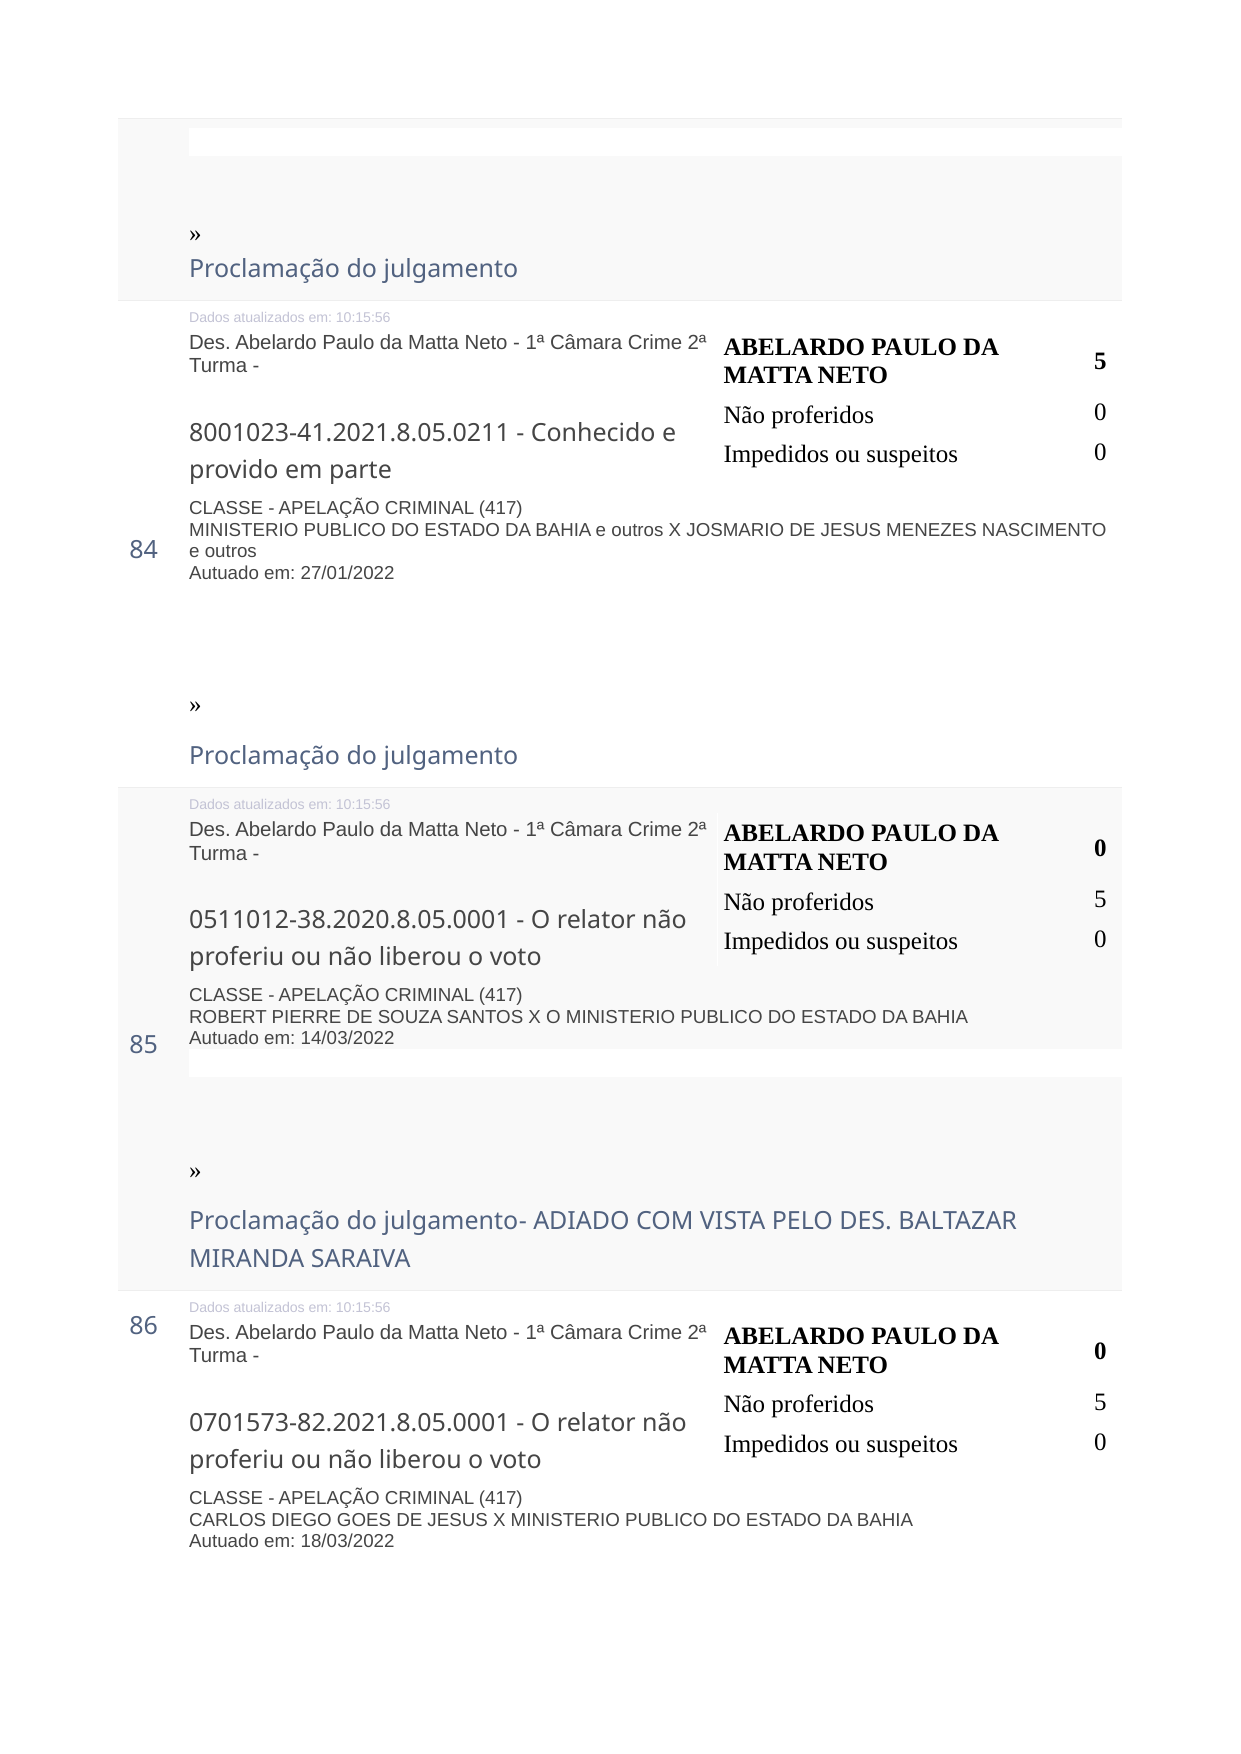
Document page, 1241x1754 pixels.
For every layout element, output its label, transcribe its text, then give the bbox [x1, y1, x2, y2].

table_cell [118, 119, 169, 300]
table_cell 0 [1091, 392, 1119, 431]
table_cell [1091, 471, 1119, 481]
table_cell Dados atualizados em: 10:15:56 Des. Abelardo Paulo da Matta Neto - 1ª Câmara Crime 2ª Turma - 0701573-82.2021.8.05.0001 - O relator não proferiu ou não liberou o voto CLASSE - APELAÇÃO CRIMINAL (417) CARLOS DIEGO GOES DE JESUS X MINISTERIO PUBLICO DO ESTADO DA BAHIA Autuado em: 18/03/2022 » Proclamação do julgamento- ADIADO COM PEDIDO DE VISTA PELA DESA. RITA DE CÁSSIA MACHADO MAGALHÃES. [189, 1469, 1122, 1552]
table_cell [169, 788, 189, 1290]
table_header 5 [1091, 329, 1119, 392]
table_cell [169, 119, 189, 300]
table_header ABELARDO PAULO DA MATTA NETO [720, 816, 1091, 879]
table_cell [169, 301, 189, 787]
table_cell 85 [118, 788, 169, 1290]
table_header ABELARDO PAULO DA MATTA NETO [720, 329, 1091, 392]
table_cell Não proferidos [720, 879, 1091, 918]
table_header 0 [1091, 1319, 1119, 1382]
table_cell Dados atualizados em: 10:15:56 Des. Abelardo Paulo da Matta Neto - 1ª Câmara Crime 2ª Turma - 8001023-41.2021.8.05.0211 - Conhecido e provido em parte CLASSE - APELAÇÃO CRIMINAL (417) MINISTERIO PUBLICO DO ESTADO DA BAHIA e outros X JOSMARIO DE JESUS MENEZES NASCIMENTO e outros Autuado em: 27/01/2022 [189, 301, 1122, 583]
table_cell 0 [1091, 918, 1119, 958]
table_header [718, 1316, 1122, 1464]
table_cell 0 [1091, 431, 1119, 471]
table_cell 0 [1091, 1421, 1119, 1461]
table_header 0 [1091, 816, 1119, 879]
table_cell Não proferidos [720, 392, 1091, 431]
table_cell Dados atualizados em: 10:15:56 Des. Abelardo Paulo da Matta Neto - 1ª Câmara Crime 2ª Turma - 0701573-82.2021.8.05.0001 - O relator não proferiu ou não liberou o voto CLASSE - APELAÇÃO CRIMINAL (417) CARLOS DIEGO GOES DE JESUS X MINISTERIO PUBLICO DO ESTADO DA BAHIA Autuado em: 18/03/2022 » Proclamação do julgamento- ADIADO COM PEDIDO DE VISTA PELA DESA. RITA DE CÁSSIA MACHADO MAGALHÃES. [189, 1291, 1122, 1468]
table_cell Dados atualizados em: 10:15:56 Des. Abelardo Paulo da Matta Neto - 1ª Câmara Crime 2ª Turma - 0511012-38.2020.8.05.0001 - O relator não proferiu ou não liberou o voto CLASSE - APELAÇÃO CRIMINAL (417) ROBERT PIERRE DE SOUZA SANTOS X O MINISTERIO PUBLICO DO ESTADO DA BAHIA Autuado em: 14/03/2022 [189, 788, 1122, 1049]
table_cell [169, 1291, 189, 1580]
table_cell » Proclamação do julgamento [189, 156, 1122, 300]
table_cell 5 [1091, 879, 1119, 918]
table_cell Não proferidos [720, 1382, 1091, 1421]
table_cell 84 [118, 301, 169, 787]
table_header [718, 813, 1122, 961]
table_cell Impedidos ou suspeitos [720, 1421, 1091, 1461]
table_cell » Proclamação do julgamento [189, 612, 1122, 787]
table_cell Impedidos ou suspeitos [720, 431, 1091, 471]
table_cell 5 [1091, 1382, 1119, 1421]
table_cell [189, 119, 1122, 128]
table_cell 86 [118, 1291, 169, 1580]
table_header ABELARDO PAULO DA MATTA NETO [720, 1319, 1091, 1382]
table_header [718, 326, 1122, 484]
table_cell » Proclamação do julgamento- ADIADO COM VISTA PELO DES. BALTAZAR MIRANDA SARAIVA [189, 1077, 1122, 1290]
table_cell Impedidos ou suspeitos [720, 918, 1091, 958]
table_cell [720, 471, 1091, 481]
